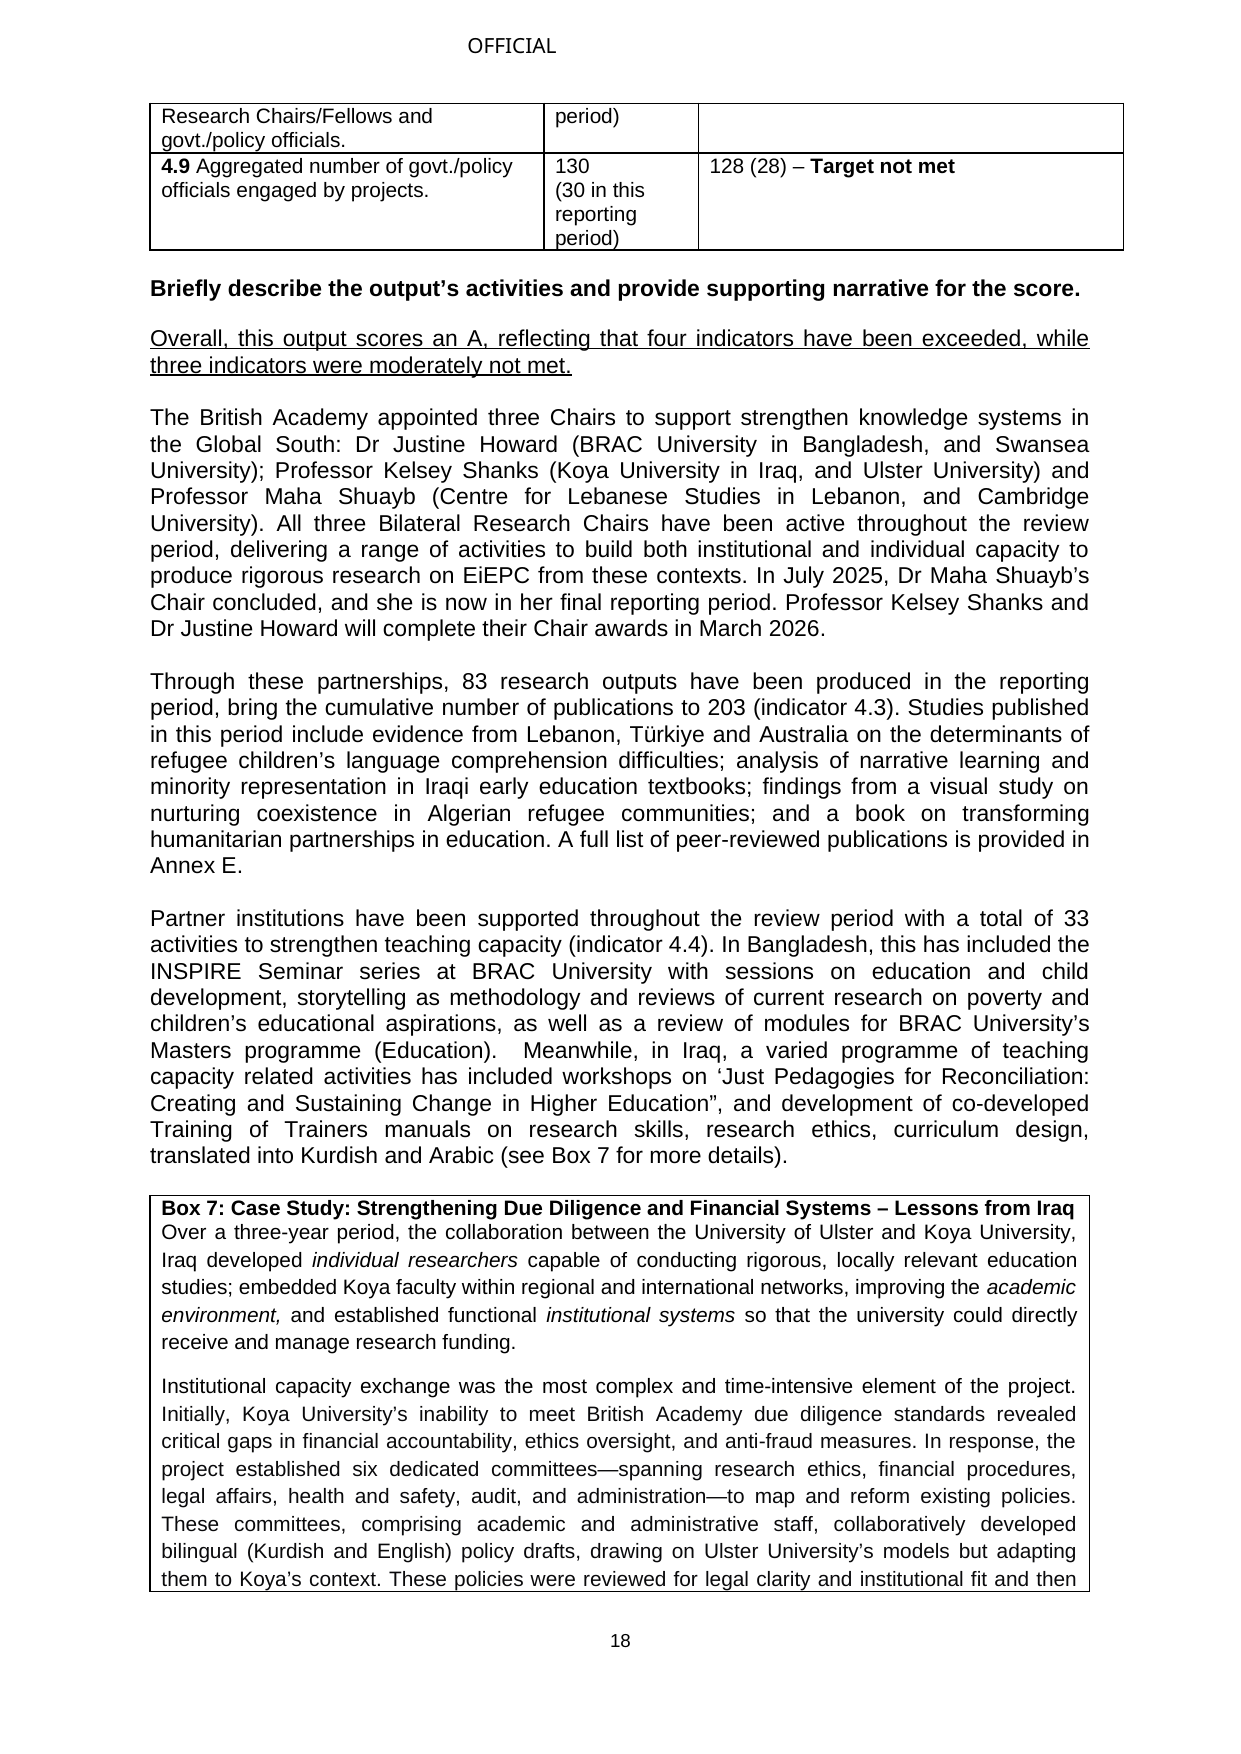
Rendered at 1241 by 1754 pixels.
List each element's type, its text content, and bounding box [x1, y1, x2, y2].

table_cell 4.9 Aggregated number of govt./policy officials engaged by projects. [151, 154, 543, 249]
table_cell 128 (28) – Target not met [699, 154, 1123, 249]
text Through these partnerships, 83 research outputs have been produced in the reporting period, bring the cumulative number of publications to 203 (indicator 4.3). Studies published in this period include evidence from Lebanon, Türkiye and Australia on the determinants of refugee children’s language comprehension difficulties; analysis of narrative learning and minority representation in Iraqi early education textbooks; findings from a visual study on nurturing coexistence in Algerian refugee communities; and a book on transforming humanitarian partnerships in education. A full list of peer-reviewed publications is provided in Annex E. [150, 668, 1090, 879]
text The British Academy appointed three Chairs to support strengthen knowledge systems in the Global South: Dr Justine Howard (BRAC University in Bangladesh, and Swansea University); Professor Kelsey Shanks (Koya University in Iraq, and Ulster University) and Professor Maha Shuayb (Centre for Lebanese Studies in Lebanon, and Cambridge University). All three Bilateral Research Chairs have been active throughout the review period, delivering a range of activities to build both institutional and individual capacity to produce rigorous research on EiEPC from these contexts. In July 2025, Dr Maha Shuayb’s Chair concluded, and she is now in her final reporting period. Professor Kelsey Shanks and Dr Justine Howard will complete their Chair awards in March 2026. [150, 404, 1090, 641]
text Partner institutions have been supported throughout the review period with a total of 33 activities to strengthen teaching capacity (indicator 4.4). In Bangladesh, this has included the INSPIRE Seminar series at BRAC University with sessions on education and child development, storytelling as methodology and reviews of current research on poverty and children’s educational aspirations, as well as a review of modules for BRAC University’s Masters programme (Education). Meanwhile, in Iraq, a varied programme of teaching capacity related activities has included workshops on ‘Just Pedagogies for Reconciliation: Creating and Sustaining Change in Higher Education”, and development of co-developed Training of Trainers manuals on research skills, research ethics, curriculum design, translated into Kurdish and Arabic (see Box 7 for more details). [150, 905, 1090, 1168]
table_cell 130 (30 in this reporting period) [545, 154, 698, 249]
table_cell [699, 104, 1123, 152]
text Overall, this output scores an A, reflecting that four indicators have been exceeded, while [150, 325, 1090, 348]
table_cell Research Chairs/Fellows and govt./policy officials. [151, 104, 543, 152]
text Briefly describe the output’s activities and provide supporting narrative for the score. [150, 275, 1090, 301]
table_cell period) [545, 104, 698, 152]
text three indicators were moderately not met. [150, 349, 1090, 378]
table_header Box 7: Case Study: Strengthening Due Diligence and Financial Systems – Lessons from Iraq Over a three-year period, the collaboration between the University of Ulster and Koya University, Iraq developed individual researchers capable of conducting rigorous, locally relevant education studies; embedded Koya faculty within regional and international networks, improving the academic environment, and established functional institutional systems so that the university could directly receive and manage research funding. Institutional capacity exchange was the most complex and time-intensive element of the project. Initially, Koya University’s inability to meet British Academy due diligence standards revealed critical gaps in financial accountability, ethics oversight, and anti-fraud measures. In response, the project established six dedicated committees—spanning research ethics, financial procedures, legal affairs, health and safety, audit, and administration—to map and reform existing policies. These committees, comprising academic and administrative staff, collaboratively developed bilingual (Kurdish and English) policy drafts, drawing on Ulster University’s models but adapting them to Koya’s context. These policies were reviewed for legal clarity and institutional fit and then [151, 1196, 1089, 1591]
